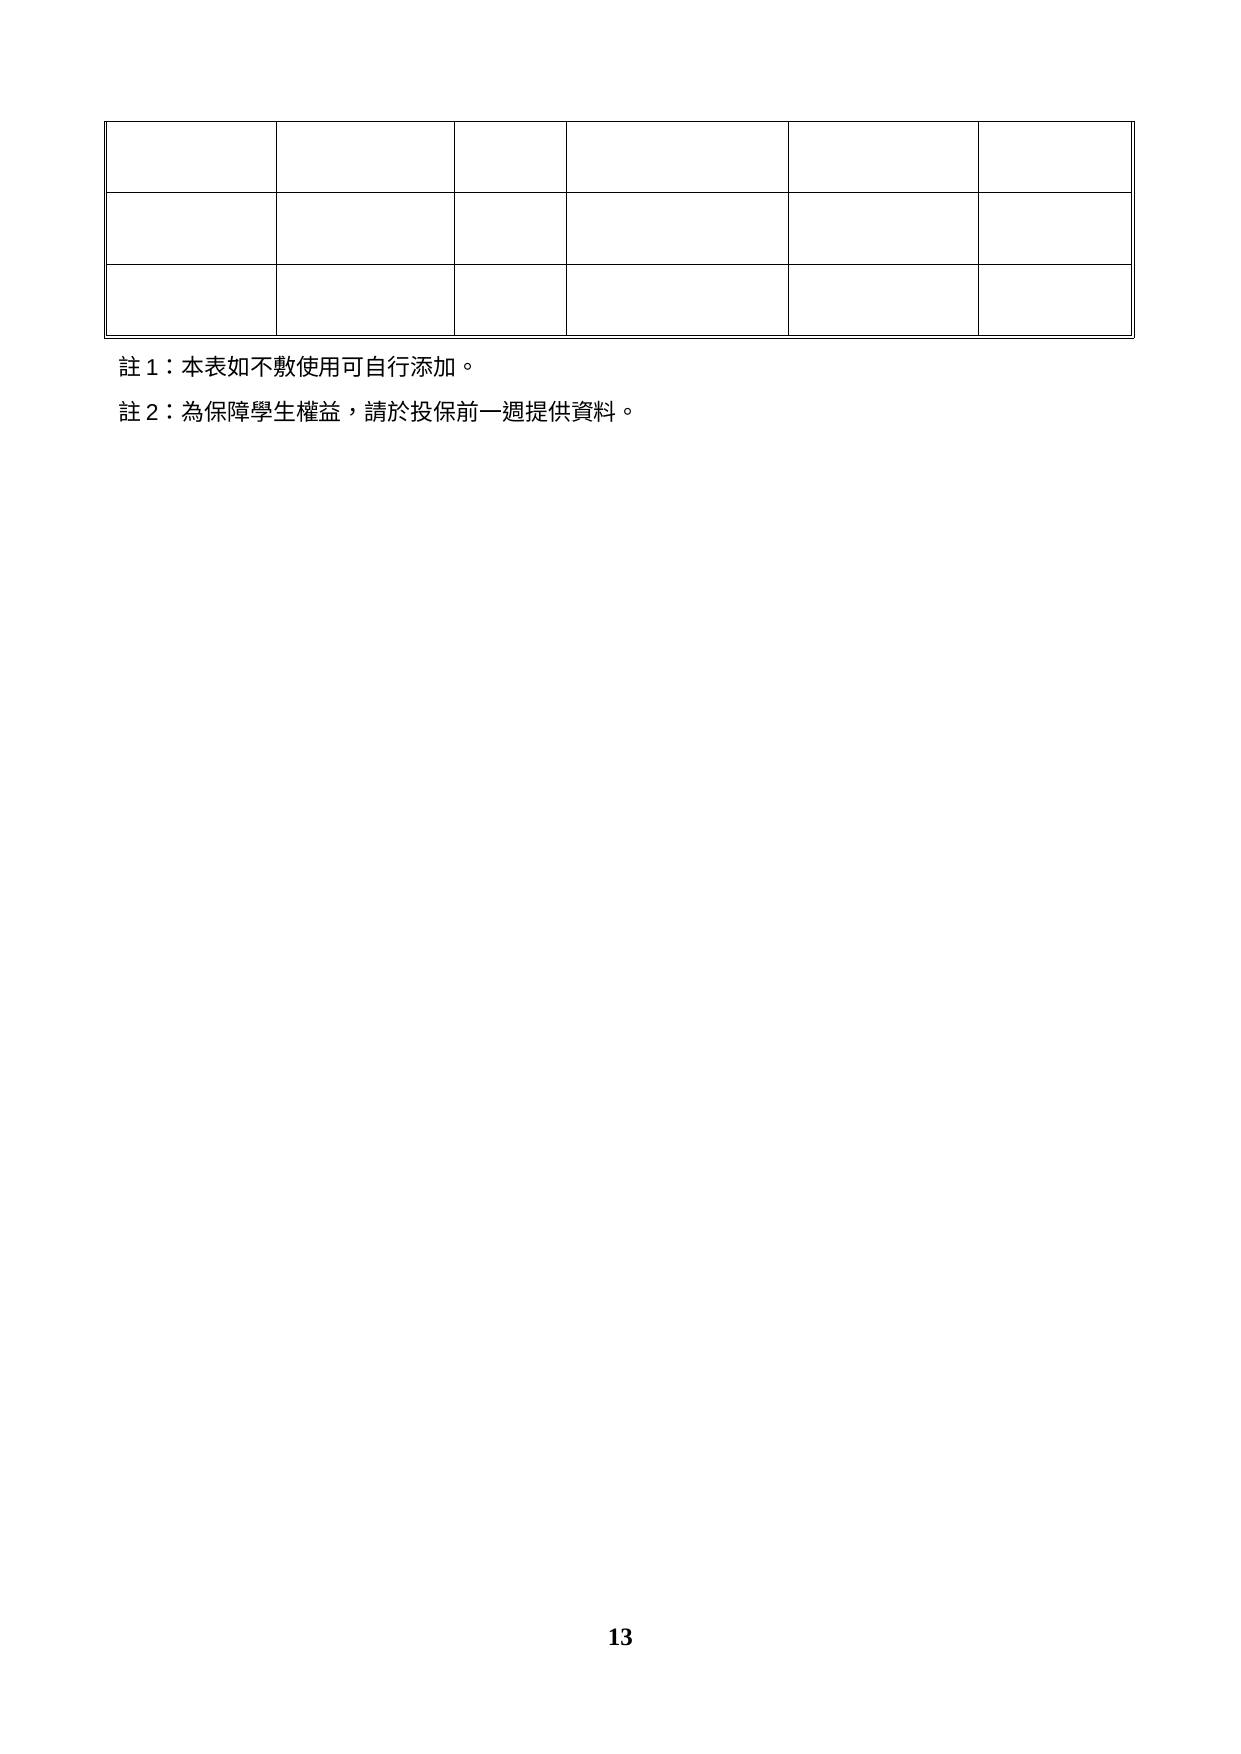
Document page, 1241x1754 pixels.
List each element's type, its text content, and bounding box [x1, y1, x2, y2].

table_cell [979, 122, 1131, 192]
table_cell [979, 265, 1131, 335]
table_cell [455, 122, 566, 192]
table_cell [789, 265, 978, 335]
text 註1：本表如不敷使用可自行添加。 [118, 349, 1122, 382]
table_cell [107, 122, 276, 192]
table_cell [789, 122, 978, 192]
table_cell [455, 193, 566, 264]
table_cell [107, 265, 276, 335]
table_cell [567, 122, 788, 192]
table_cell [277, 193, 454, 264]
table_cell [455, 265, 566, 335]
table_cell [567, 193, 788, 264]
text 註2：為保障學生權益，請於投保前一週提供資料。 [118, 394, 1122, 427]
table_cell [277, 122, 454, 192]
table_cell [979, 193, 1131, 264]
table_cell [567, 265, 788, 335]
table_cell [789, 193, 978, 264]
table_cell [107, 193, 276, 264]
table_cell [277, 265, 454, 335]
